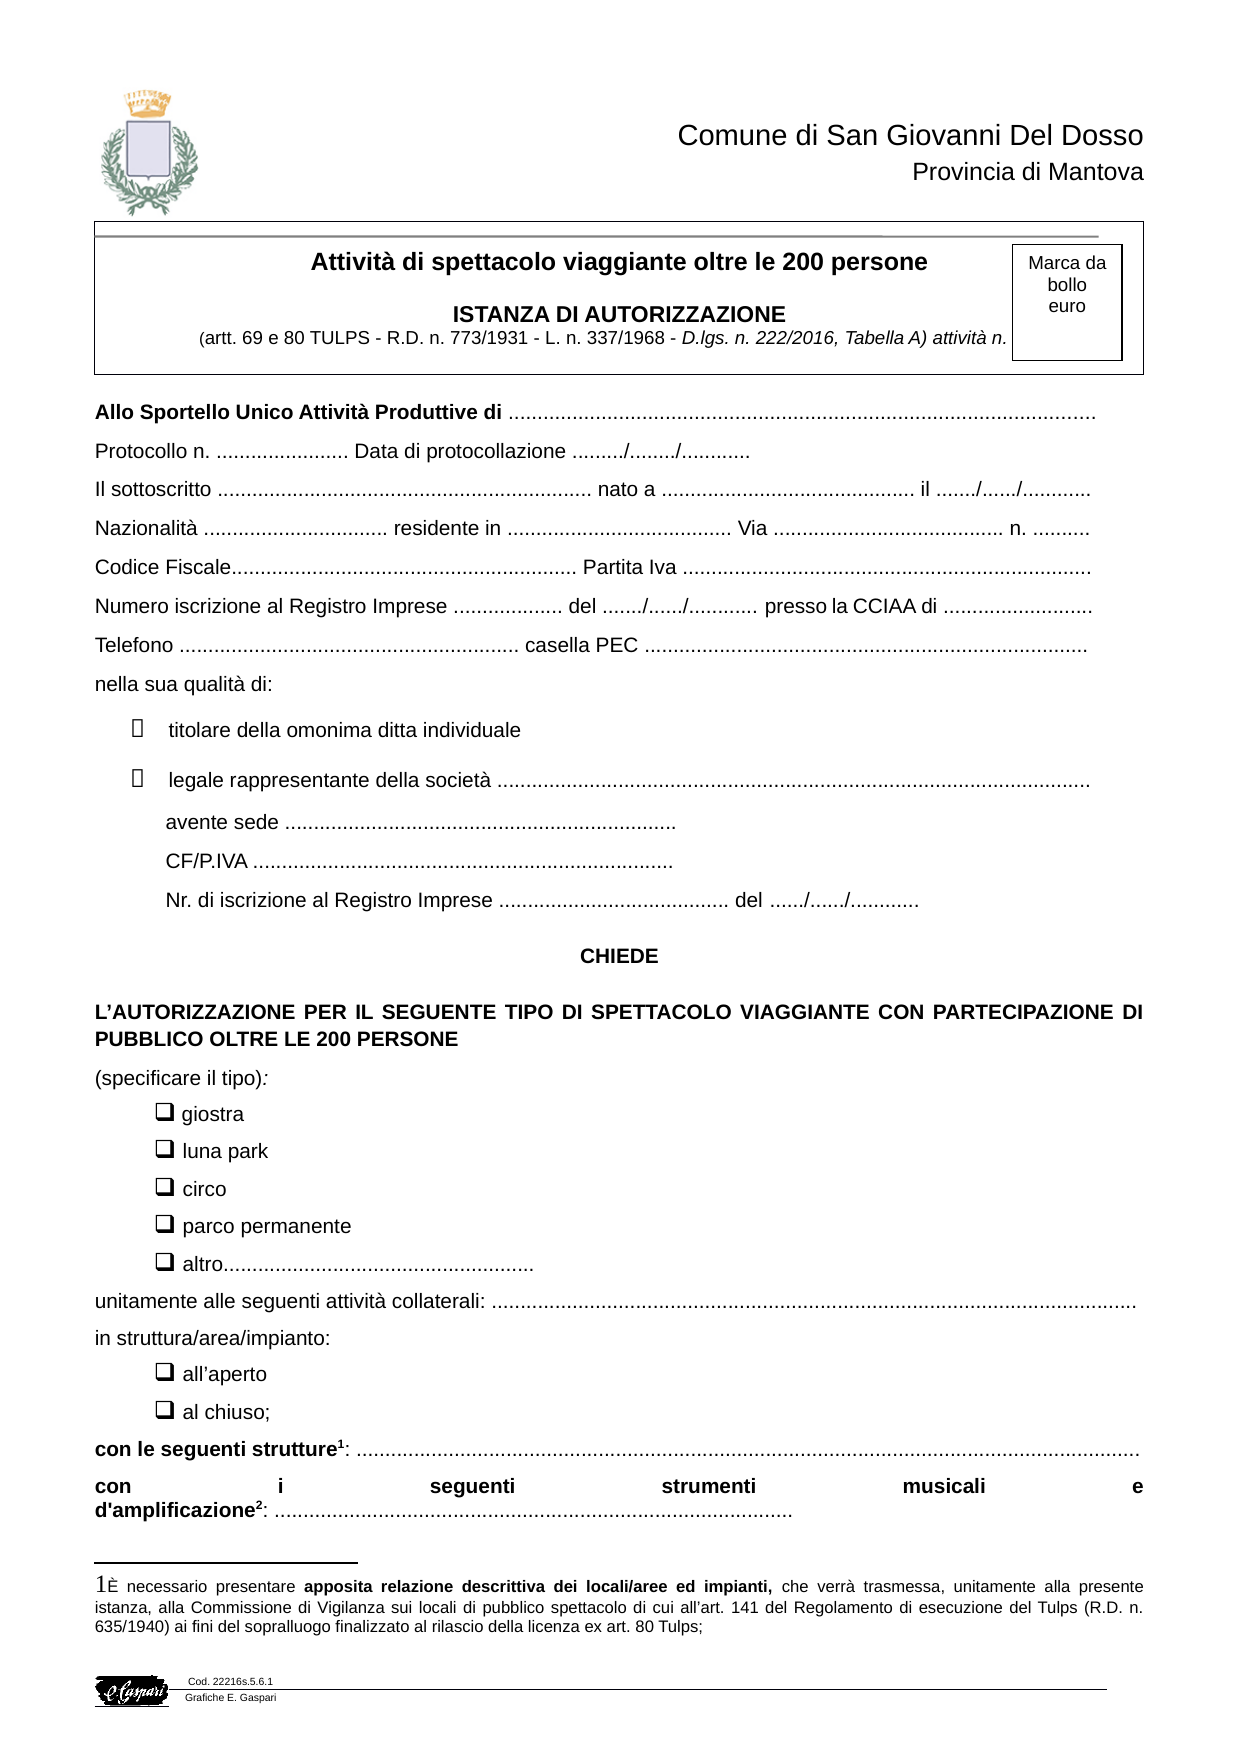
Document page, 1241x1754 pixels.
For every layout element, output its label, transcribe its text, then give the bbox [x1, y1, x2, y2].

text unitamente alle seguenti attività collaterali: ................................................................................................................ [94, 1289, 1144, 1313]
text  al chiuso; [153, 1400, 1144, 1425]
text Telefono ........................................................... casella PEC ............................................................................. [94, 633, 1144, 657]
text Nr. di iscrizione al Registro Imprese ........................................ del ....../....../............ [165, 888, 1144, 912]
text Comune di San Giovanni Del Dosso [200, 118, 1144, 152]
text  altro...................................................... [153, 1252, 1144, 1277]
text  parco permanente [153, 1214, 1144, 1239]
text Provincia di Mantova [200, 157, 1144, 185]
text CHIEDE [94, 944, 1144, 968]
text Codice Fiscale............................................................ Partita Iva ....................................................................... [94, 555, 1144, 579]
text  luna park [153, 1139, 1144, 1164]
picture [98, 87, 200, 219]
text  all’aperto [153, 1362, 1144, 1387]
text con le seguenti strutture: ........................................................................................................................................ [94, 1437, 1144, 1461]
text Protocollo n. ....................... Data di protocollazione ........./......../............ [94, 438, 1144, 462]
text con i seguenti strumenti musicali e d'amplificazione: .......................................................................................... [94, 1474, 1144, 1522]
text È necessario presentare apposita relazione descrittiva dei locali/aree ed impianti, che verrà trasmessa, unitamente alla presente istanza, alla Commissione di Vigilanza sui locali di pubblico spettacolo di cui all’art. 141 del Regolamento di esecuzione del Tulps (R.D. n. 635/1940) ai fini del sopralluogo finalizzato al rilascio della licenza ex art. 80 Tulps; [94, 1569, 1144, 1636]
text nella sua qualità di: [94, 672, 1144, 696]
text (specificare il tipo): [94, 1065, 1144, 1089]
text CF/P.IVA ......................................................................... [165, 849, 1144, 873]
text  circo [153, 1177, 1144, 1202]
text Numero iscrizione al Registro Imprese ................... del ......./....../............ presso la CCIAA di .......................... [94, 594, 1144, 618]
text avente sede .................................................................... [165, 810, 1144, 834]
text in struttura/area/impianto: [94, 1326, 1144, 1350]
picture [94, 1674, 168, 1706]
text  legale rappresentante della società ....................................................................................................... [130, 760, 1144, 794]
text Allo Sportello Unico Attività Produttive di [94, 399, 1144, 423]
text  giostra [153, 1102, 1144, 1127]
text Il sottoscritto ................................................................. nato a ............................................ il ......./....../............ [94, 477, 1144, 501]
text  titolare della omonima ditta individuale [130, 710, 1144, 744]
text L’AUTORIZZAZIONE PER IL SEGUENTE TIPO DI SPETTACOLO VIAGGIANTE CON PARTECIPAZIONE DI PUBBLICO OLTRE LE 200 PERSONE [94, 1000, 1144, 1051]
table_header Attività di spettacolo viaggiante oltre le 200 persone ISTANZA DI AUTORIZZAZIONE (artt. 69 e 80 TULPS - R.D. n. 773/1931 - L. n. 337/1968 - D.lgs. n. 222/2016, Tabella A) attività n. 82) [95, 222, 1143, 373]
text Nazionalità ................................ residente in ....................................... Via ........................................ n. .......... [94, 516, 1144, 540]
